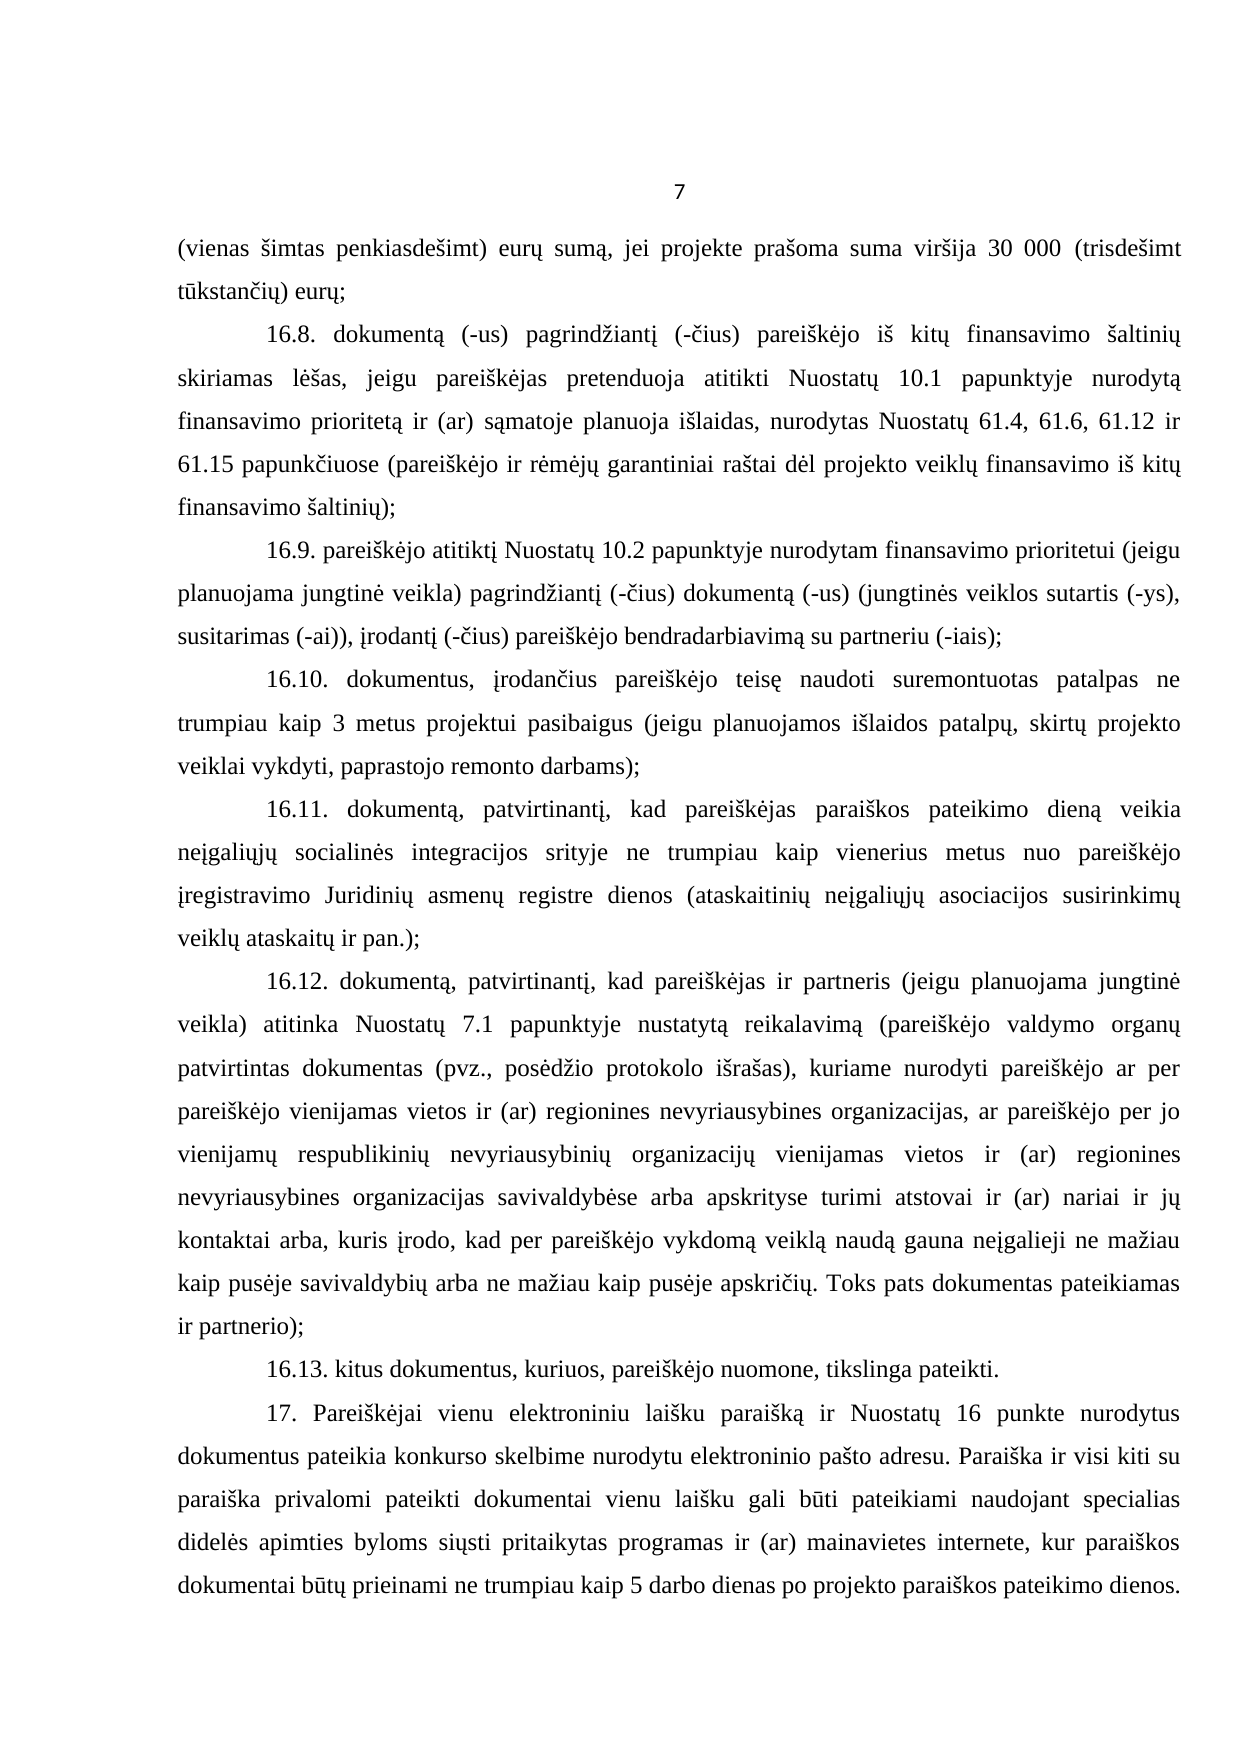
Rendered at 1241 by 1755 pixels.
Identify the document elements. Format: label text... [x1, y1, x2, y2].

text 16.8. dokumentą (-us) pagrindžiantį (-čius) pareiškėjo iš kitų finansavimo šaltinių skiriamas lėšas, jeigu pareiškėjas pretenduoja atitikti Nuostatų 10.1 papunktyje nurodytą finansavimo prioritetą ir (ar) sąmatoje planuoja išlaidas, nurodytas Nuostatų 61.4, 61.6, 61.12 ir 61.15 papunkčiuose (pareiškėjo ir rėmėjų garantiniai raštai dėl projekto veiklų finansavimo iš kitų finansavimo šaltinių); [177, 319, 1181, 521]
text 16.11. dokumentą, patvirtinantį, kad pareiškėjas paraiškos pateikimo dieną veikia neįgaliųjų socialinės integracijos srityje ne trumpiau kaip vienerius metus nuo pareiškėjo įregistravimo Juridinių asmenų registre dienos (ataskaitinių neįgaliųjų asociacijos susirinkimų veiklų ataskaitų ir pan.); [177, 794, 1181, 952]
text 16.10. dokumentus, įrodančius pareiškėjo teisę naudoti suremontuotas patalpas ne trumpiau kaip 3 metus projektui pasibaigus (jeigu planuojamos išlaidos patalpų, skirtų projekto veiklai vykdyti, paprastojo remonto darbams); [177, 664, 1181, 779]
text 17. Pareiškėjai vienu elektroniniu laišku paraišką ir Nuostatų 16 punkte nurodytus dokumentus pateikia konkurso skelbime nurodytu elektroninio pašto adresu. Paraiška ir visi kiti su paraiška privalomi pateikti dokumentai vienu laišku gali būti pateikiami naudojant specialias didelės apimties byloms siųsti pritaikytas programas ir (ar) mainavietes internete, kur paraiškos dokumentai būtų prieinami ne trumpiau kaip 5 darbo dienas po projekto paraiškos pateikimo dienos. [177, 1398, 1181, 1599]
text 16.9. pareiškėjo atitiktį Nuostatų 10.2 papunktyje nurodytam finansavimo prioritetui (jeigu planuojama jungtinė veikla) pagrindžiantį (-čius) dokumentą (-us) (jungtinės veiklos sutartis (-ys), susitarimas (-ai)), įrodantį (-čius) pareiškėjo bendradarbiavimą su partneriu (-iais); [177, 535, 1181, 650]
text 16.12. dokumentą, patvirtinantį, kad pareiškėjas ir partneris (jeigu planuojama jungtinė veikla) atitinka Nuostatų 7.1 papunktyje nustatytą reikalavimą (pareiškėjo valdymo organų patvirtintas dokumentas (pvz., posėdžio protokolo išrašas), kuriame nurodyti pareiškėjo ar per pareiškėjo vienijamas vietos ir (ar) regionines nevyriausybines organizacijas, ar pareiškėjo per jo vienijamų respublikinių nevyriausybinių organizacijų vienijamas vietos ir (ar) regionines nevyriausybines organizacijas savivaldybėse arba apskrityse turimi atstovai ir (ar) nariai ir jų kontaktai arba, kuris įrodo, kad per pareiškėjo vykdomą veiklą naudą gauna neįgalieji ne mažiau kaip pusėje savivaldybių arba ne mažiau kaip pusėje apskričių. Toks pats dokumentas pateikiamas ir partnerio); [177, 966, 1181, 1340]
text 16.13. kitus dokumentus, kuriuos, pareiškėjo nuomone, tikslinga pateikti. [177, 1354, 1181, 1383]
text (vienas šimtas penkiasdešimt) eurų sumą, jei projekte prašoma suma viršija 30 000 (trisdešimt tūkstančių) eurų; [177, 233, 1181, 305]
